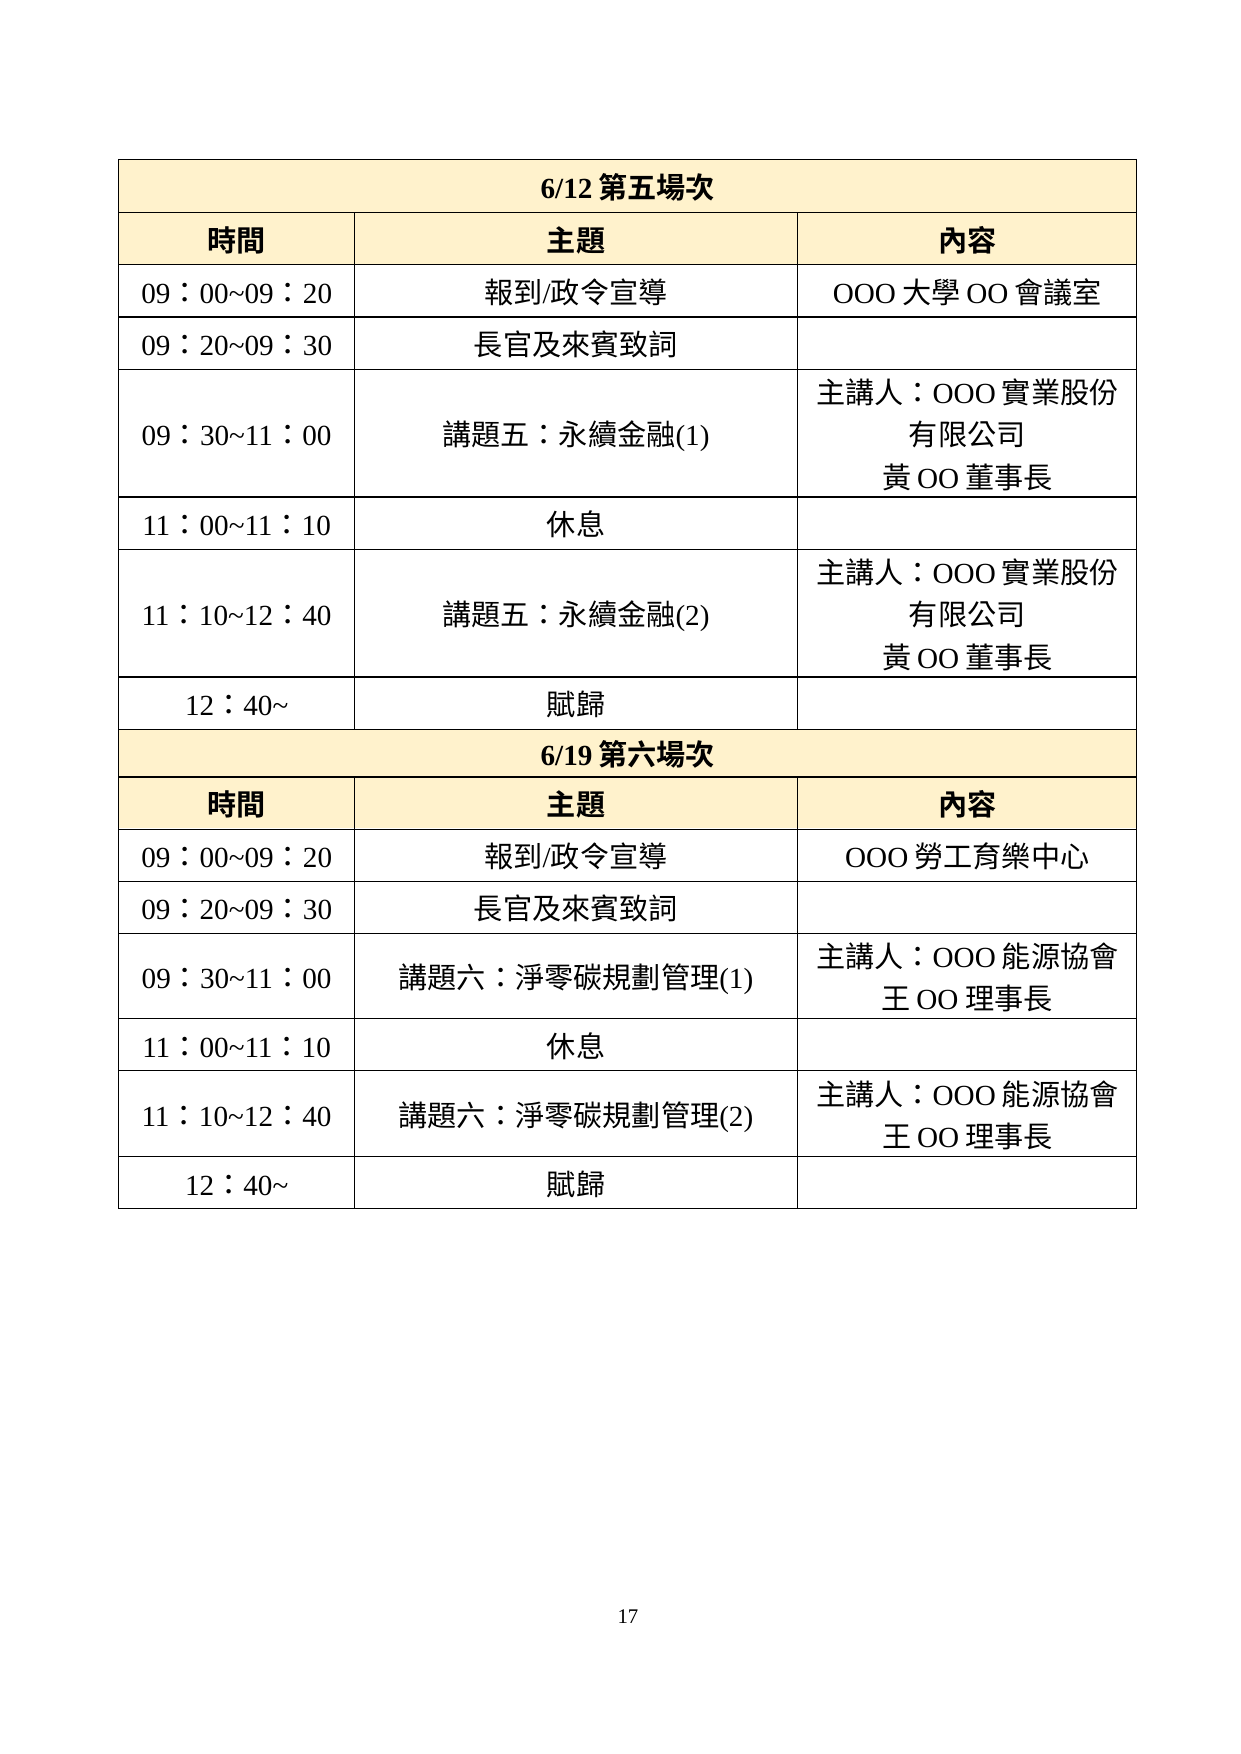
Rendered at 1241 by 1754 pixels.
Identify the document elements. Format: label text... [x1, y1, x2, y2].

table_cell 12：40~ [119, 678, 354, 728]
table_cell 09：30~11：00 [119, 370, 354, 496]
table_cell 報到/政令宣導 [355, 265, 797, 316]
table_cell OOO勞工育樂中心 [798, 830, 1136, 881]
table_cell 11：10~12：40 [119, 550, 354, 676]
table_cell [798, 882, 1136, 933]
table_cell 主講人：OOO能源協會 王OO 理事長 [798, 934, 1136, 1018]
table_cell [798, 678, 1136, 728]
table_cell 主講人：OOO能源協會 王OO理事長 [798, 1071, 1136, 1156]
table_cell 內容 [798, 213, 1136, 264]
table_cell 11：00~11：10 [119, 1019, 354, 1070]
table_cell 內容 [798, 778, 1136, 828]
table_cell 主題 [355, 778, 797, 828]
table_cell 09：00~09：20 [119, 265, 354, 316]
table_cell 11：00~11：10 [119, 498, 354, 548]
table_cell 09：20~09：30 [119, 318, 354, 368]
table_cell 長官及來賓致詞 [355, 318, 797, 368]
table_cell 賦歸 [355, 678, 797, 728]
table_cell 主題 [355, 213, 797, 264]
table_cell 講題六：淨零碳規劃管理(2) [355, 1071, 797, 1156]
table_cell 長官及來賓致詞 [355, 882, 797, 933]
table_cell 11：10~12：40 [119, 1071, 354, 1156]
table_cell 主講人：OOO實業股份有限公司 黃OO董事長 [798, 370, 1136, 496]
table_cell [798, 1019, 1136, 1070]
table_cell OOO大學OO會議室 [798, 265, 1136, 316]
table_cell 12：40~ [119, 1157, 354, 1208]
table_cell 6/19第六場次 [119, 730, 1136, 776]
table_cell 時間 [119, 213, 354, 264]
table_cell 講題五：永續金融(1) [355, 370, 797, 496]
table_cell [798, 318, 1136, 368]
table_cell 09：30~11：00 [119, 934, 354, 1018]
table_cell [798, 1157, 1136, 1208]
table_cell 09：20~09：30 [119, 882, 354, 933]
table_cell [798, 498, 1136, 548]
table_cell 講題六：淨零碳規劃管理(1) [355, 934, 797, 1018]
table_cell 09：00~09：20 [119, 830, 354, 881]
table_cell 賦歸 [355, 1157, 797, 1208]
table_cell 講題五：永續金融(2) [355, 550, 797, 676]
table_cell 報到/政令宣導 [355, 830, 797, 881]
table_cell 時間 [119, 778, 354, 828]
table_cell 主講人：OOO實業股份有限公司 黃OO董事長 [798, 550, 1136, 676]
table_cell 休息 [355, 1019, 797, 1070]
table_cell 休息 [355, 498, 797, 548]
table_header 6/12第五場次 [119, 160, 1136, 212]
